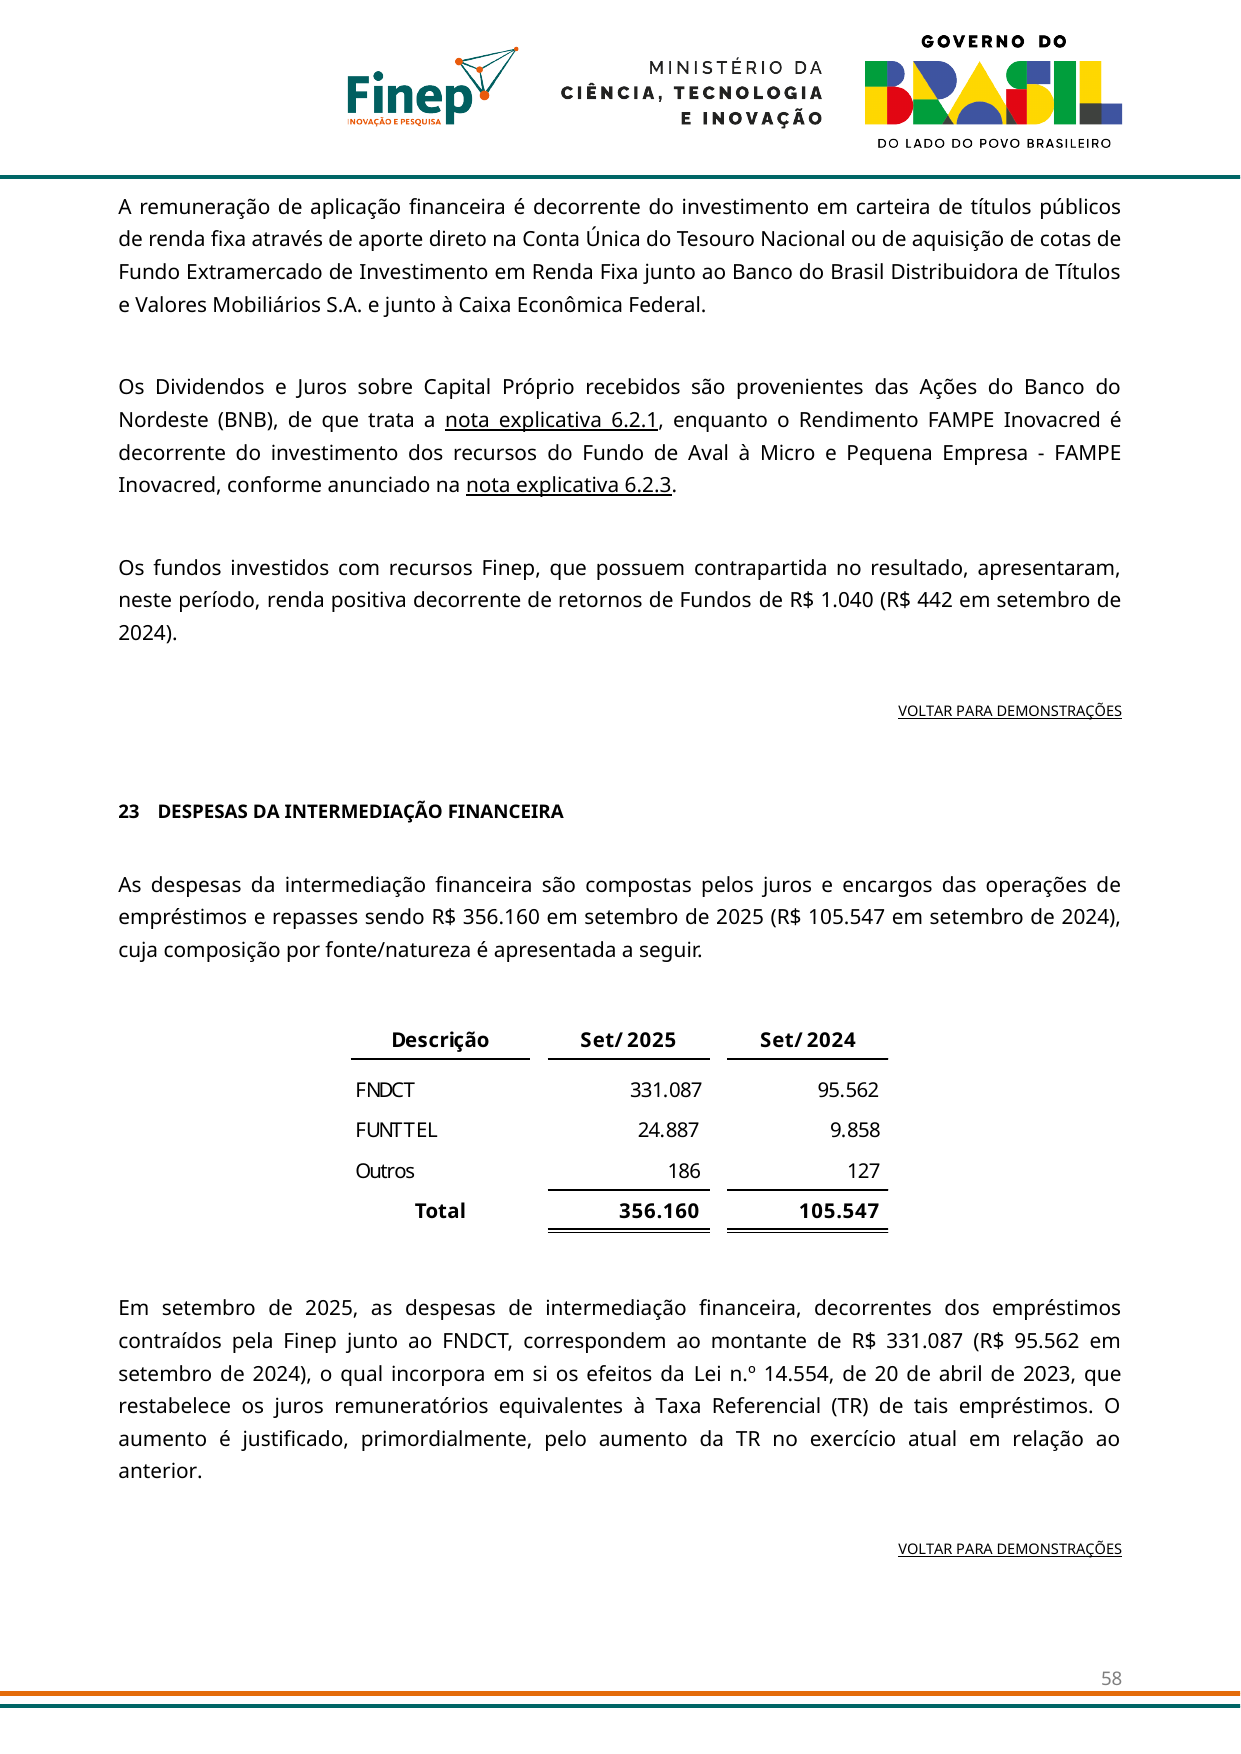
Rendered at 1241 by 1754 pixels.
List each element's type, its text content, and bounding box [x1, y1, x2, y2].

text Voltar para demonstrações [118, 701, 1122, 721]
text A remuneração de aplicação financeira é decorrente do investimento em carteira de títulos públicos de renda fixa através de aporte direto na Conta Única do Tesouro Nacional ou de aquisição de cotas de Fundo Extramercado de Investimento em Renda Fixa junto ao Banco do Brasil Distribuidora de Títulos e Valores Mobiliários S.A. e junto à Caixa Econômica Federal. [118, 192, 1122, 318]
text Os fundos investidos com recursos Finep, que possuem contrapartida no resultado, apresentaram, neste período, renda positiva decorrente de retornos de Fundos de R$ 1.040 (R$ 442 em setembro de 2024). [118, 553, 1122, 646]
text Em setembro de 2025, as despesas de intermediação financeira, decorrentes dos empréstimos contraídos pela Finep junto ao FNDCT, correspondem ao montante de R$ 331.087 (R$ 95.562 em setembro de 2024), o qual incorpora em si os efeitos da Lei n.º 14.554, de 20 de abril de 2023, que restabelece os juros remuneratórios equivalentes à Taxa Referencial (TR) de tais empréstimos. O aumento é justificado, primordialmente, pelo aumento da TR no exercício atual em relação ao anterior. [118, 1293, 1122, 1485]
text Os Dividendos e Juros sobre Capital Próprio recebidos são provenientes das Ações do Banco do Nordeste (BNB), de que trata a nota explicativa 6.2.1, enquanto o Rendimento FAMPE Inovacred é decorrente do investimento dos recursos do Fundo de Aval à Micro e Pequena Empresa - FAMPE Inovacred, conforme anunciado na nota explicativa 6.2.3. [118, 372, 1122, 499]
text As despesas da intermediação financeira são compostas pelos juros e encargos das operações de empréstimos e repasses sendo R$ 356.160 em setembro de 2025 (R$ 105.547 em setembro de 2024), cuja composição por fonte/natureza é apresentada a seguir. [118, 870, 1122, 963]
list Despesas da intermediação financeira [118, 798, 1122, 824]
text Voltar para demonstrações [118, 1539, 1122, 1559]
